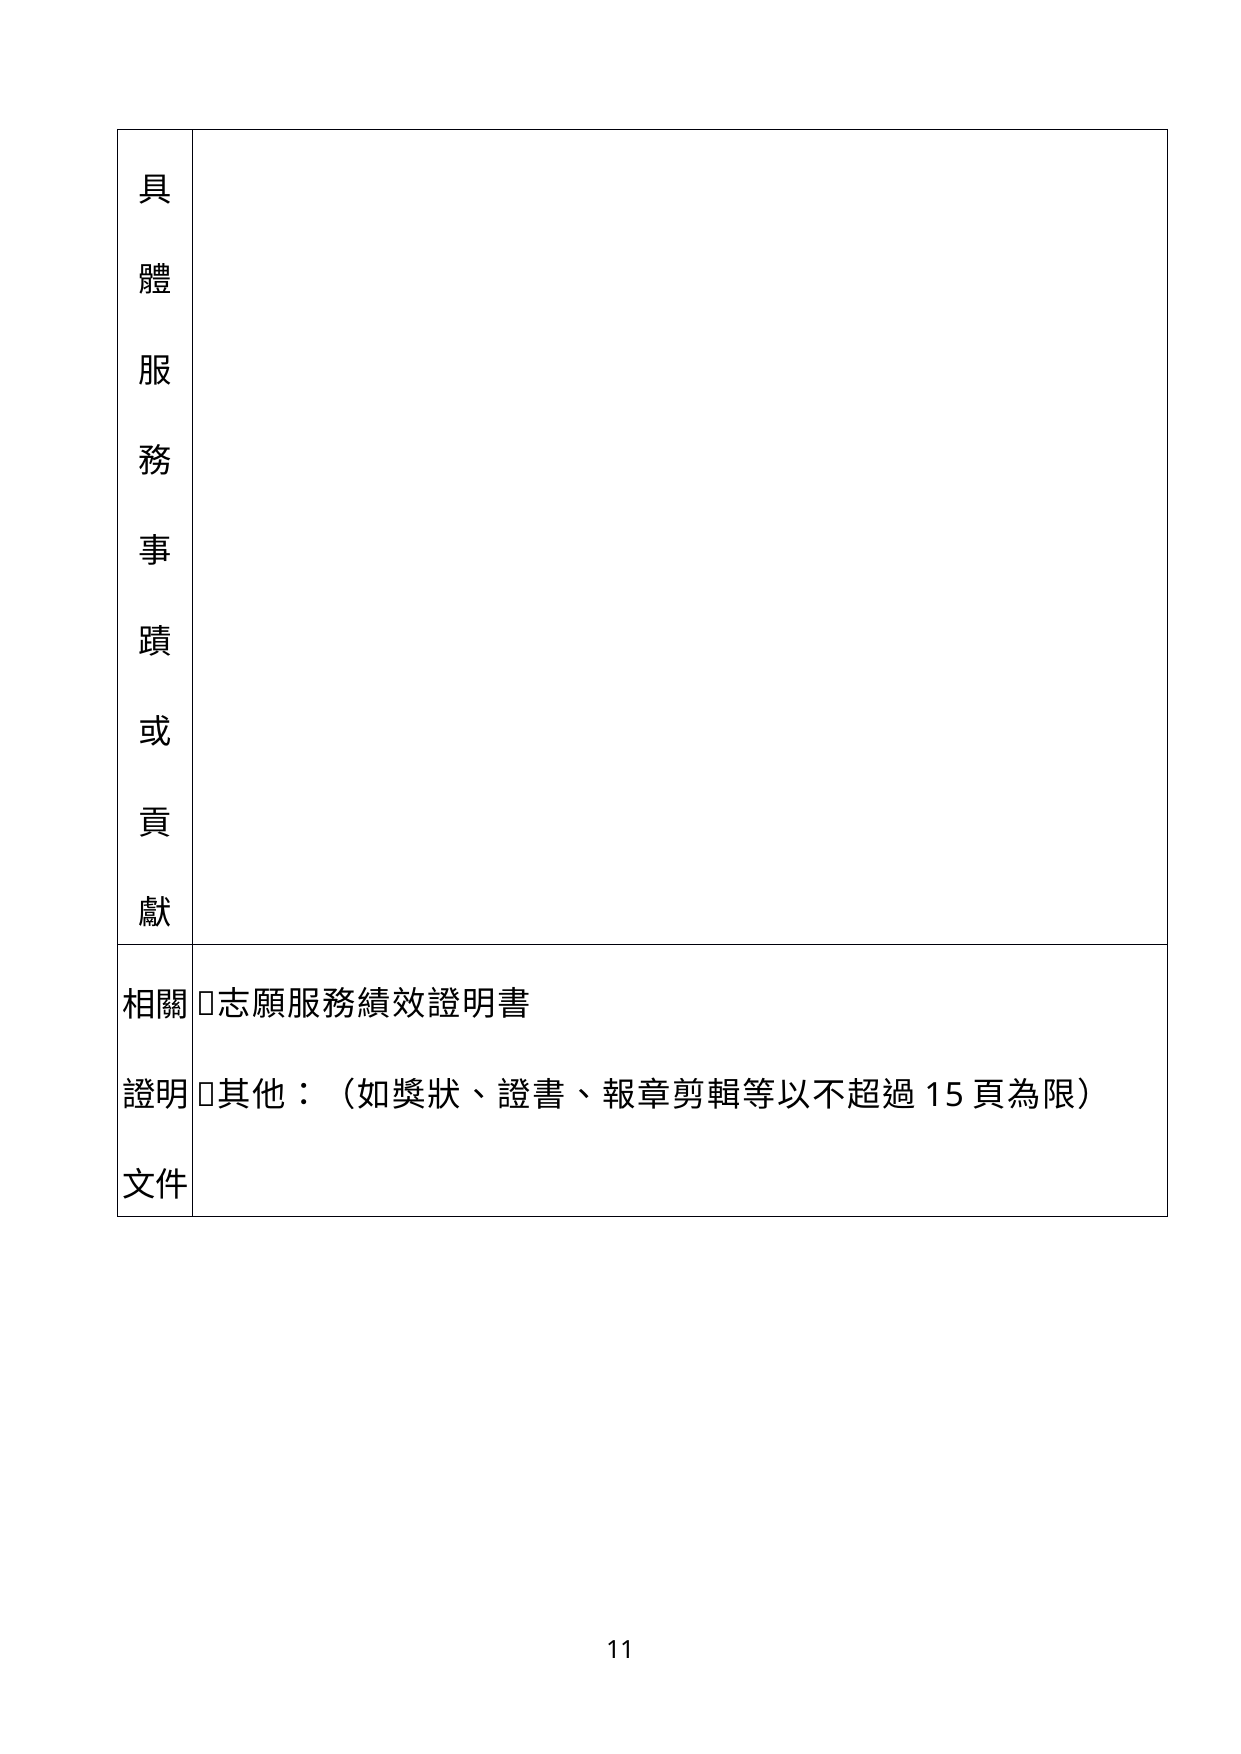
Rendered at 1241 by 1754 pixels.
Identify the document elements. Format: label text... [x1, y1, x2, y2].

table_cell 具 體 服 務 事 蹟 或 貢 獻 [118, 130, 192, 943]
table_cell 志願服務績效證明書 其他：（如獎狀、證書、報章剪輯等以不超過15頁為限） [193, 945, 1167, 1216]
table_cell [193, 130, 1167, 943]
table_cell 相關證明文件 [118, 945, 192, 1216]
